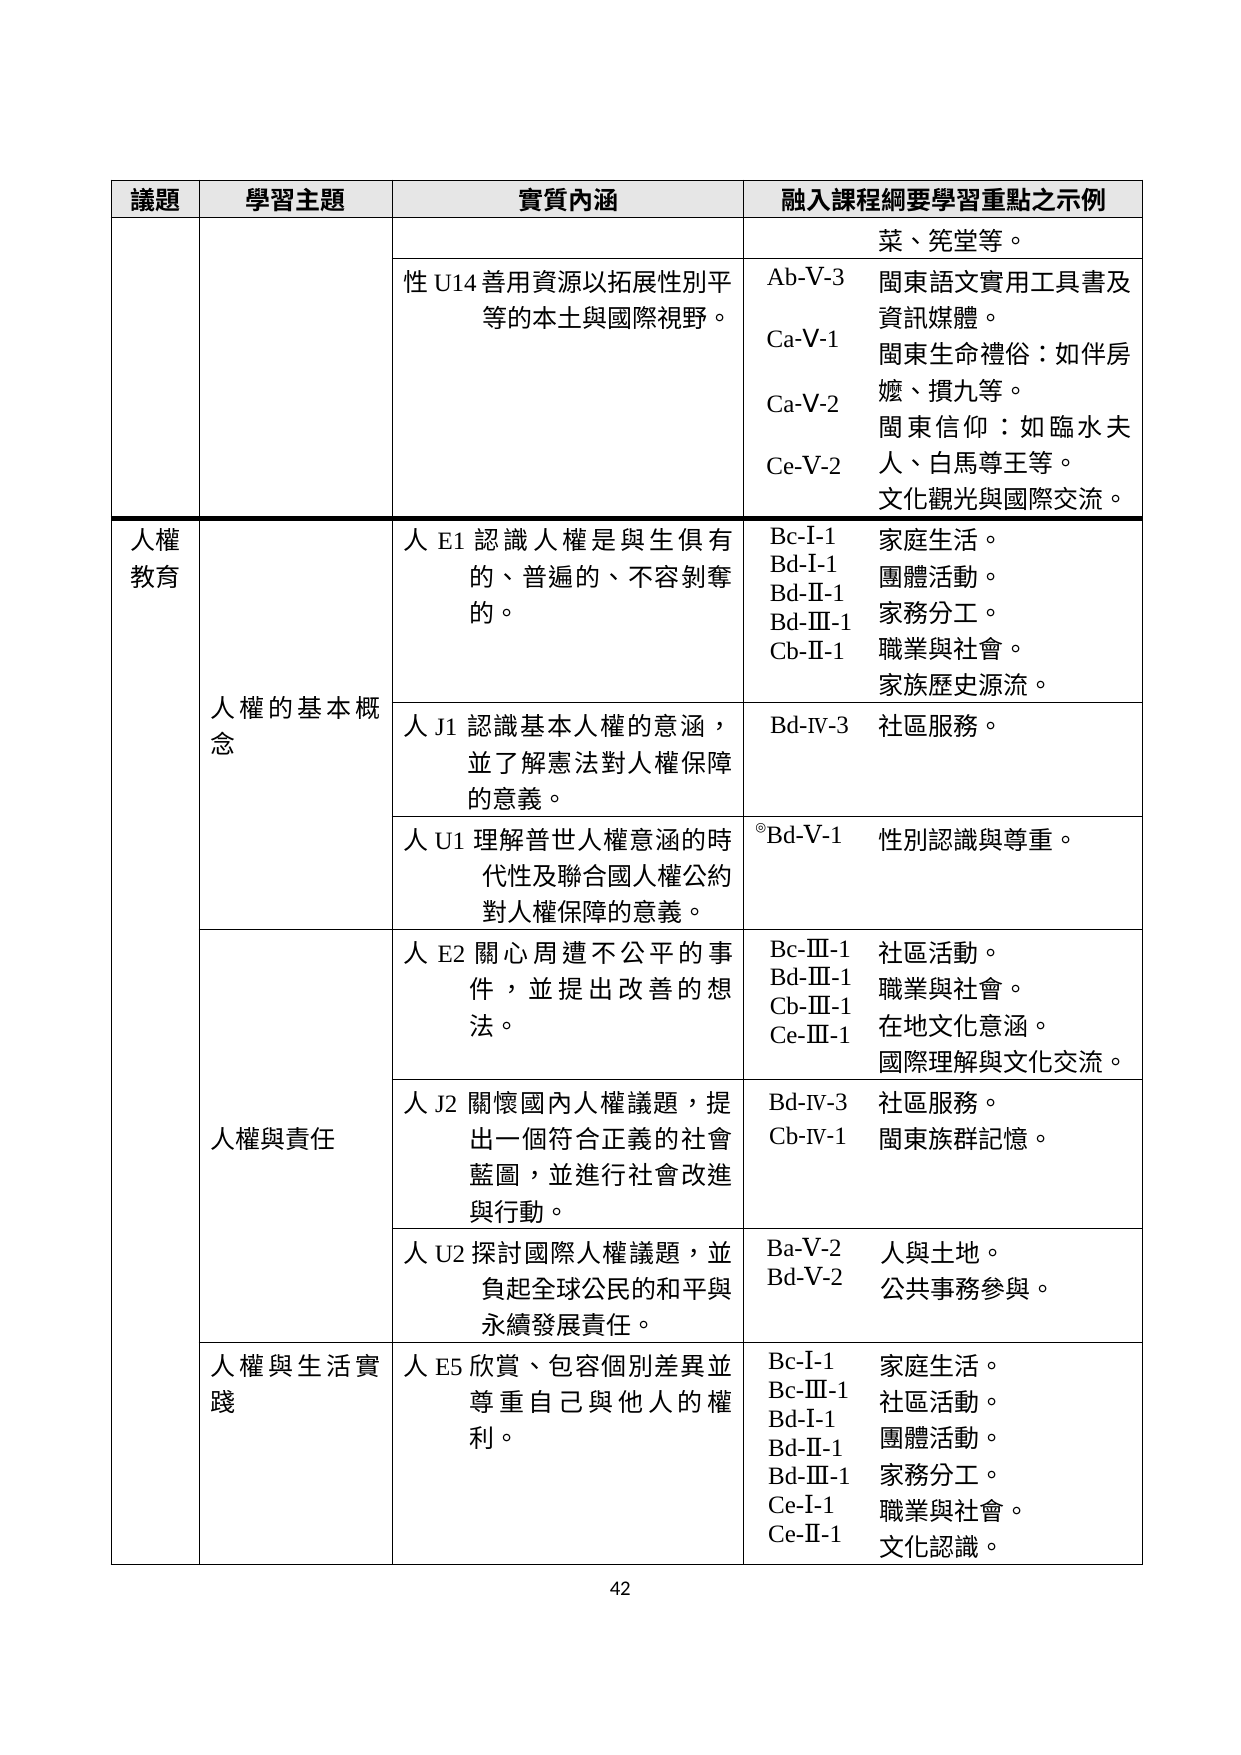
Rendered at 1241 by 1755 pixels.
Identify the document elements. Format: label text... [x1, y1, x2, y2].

table_cell 社區活動。 職業與社會。 在地文化意涵。 國際理解與文化交流。 [880, 930, 1142, 1079]
table_header 學習主題 [200, 181, 392, 217]
table_cell 人J1 認識基本人權的意涵，並了解憲法對人權保障的意義。 [393, 703, 743, 816]
table_cell ◎Bd-Ⅴ-1 [744, 817, 880, 929]
table_cell 人權與責任 [200, 930, 392, 1342]
table_cell 閩東語文實用工具書及資訊媒體。 閩東生命禮俗：如伴房嬤、摜九等。 閩東信仰：如臨水夫人、白馬尊王等。 文化觀光與國際交流。 [880, 259, 1142, 516]
table_cell 人E2關心周遭不公平的事件，並提出改善的想法。 [393, 930, 743, 1079]
table_cell Ab-Ⅴ-3 Ca-Ⅴ-1 Ca-Ⅴ-2 Ce-Ⅴ-2 [744, 259, 880, 516]
table_cell 家庭生活。 社區活動。 團體活動。 家務分工。 職業與社會。 文化認識。 [880, 1343, 1142, 1564]
table_cell 人權的基本概念 [200, 521, 392, 929]
table_cell Bc-Ⅰ-1 Bd-Ⅰ-1 Bd-Ⅱ-1 Bd-Ⅲ-1 Cb-Ⅱ-1 [744, 521, 880, 702]
table_cell 人U2探討國際人權議題，並負起全球公民的和平與永續發展責任。 [393, 1229, 743, 1342]
table_cell 社區服務。 [880, 703, 1142, 816]
table_cell 菜、筅堂等。 [880, 218, 1142, 258]
table_cell Bd-Ⅳ-3 [744, 703, 880, 816]
table_cell Bc-Ⅰ-1 Bc-Ⅲ-1 Bd-Ⅰ-1 Bd-Ⅱ-1 Bd-Ⅲ-1 Ce-Ⅰ-1 Ce-Ⅱ-1 [744, 1343, 880, 1564]
table_cell [200, 218, 392, 516]
table_cell 人E1認識人權是與生俱有的、普遍的、不容剝奪的。 [393, 521, 743, 702]
table_cell Bd-Ⅳ-3 Cb-Ⅳ-1 [744, 1080, 880, 1228]
table_cell [393, 218, 743, 258]
table_cell Bc-Ⅲ-1 Bd-Ⅲ-1 Cb-Ⅲ-1 Ce-Ⅲ-1 [744, 930, 880, 1079]
table_cell 性U14善用資源以拓展性別平等的本土與國際視野。 [393, 259, 743, 516]
table_cell [744, 218, 880, 258]
table_header 實質內涵 [393, 181, 743, 217]
table_cell 人權與生活實踐 [200, 1343, 392, 1564]
table_cell 家庭生活。 團體活動。 家務分工。 職業與社會。 家族歷史源流。 [880, 521, 1142, 702]
table_cell 人E5欣賞、包容個別差異並尊重自己與他人的權利。 [393, 1343, 743, 1564]
table_cell 性別認識與尊重。 [880, 817, 1142, 929]
table_header 議題 [112, 181, 199, 217]
table_cell 社區服務。 閩東族群記憶。 [880, 1080, 1142, 1228]
table_cell Ba-Ⅴ-2 Bd-Ⅴ-2 [744, 1229, 880, 1342]
table_cell 人J2 關懷國內人權議題，提出一個符合正義的社會藍圖，並進行社會改進與行動。 [393, 1080, 743, 1228]
table_cell [112, 218, 199, 516]
table_cell 人權教育 [112, 521, 199, 1564]
table_header 融入課程綱要學習重點之示例 [744, 181, 1142, 217]
table_cell 人與土地。 公共事務參與。 [880, 1229, 1142, 1342]
table_cell 人U1 理解普世人權意涵的時代性及聯合國人權公約對人權保障的意義。 [393, 817, 743, 929]
